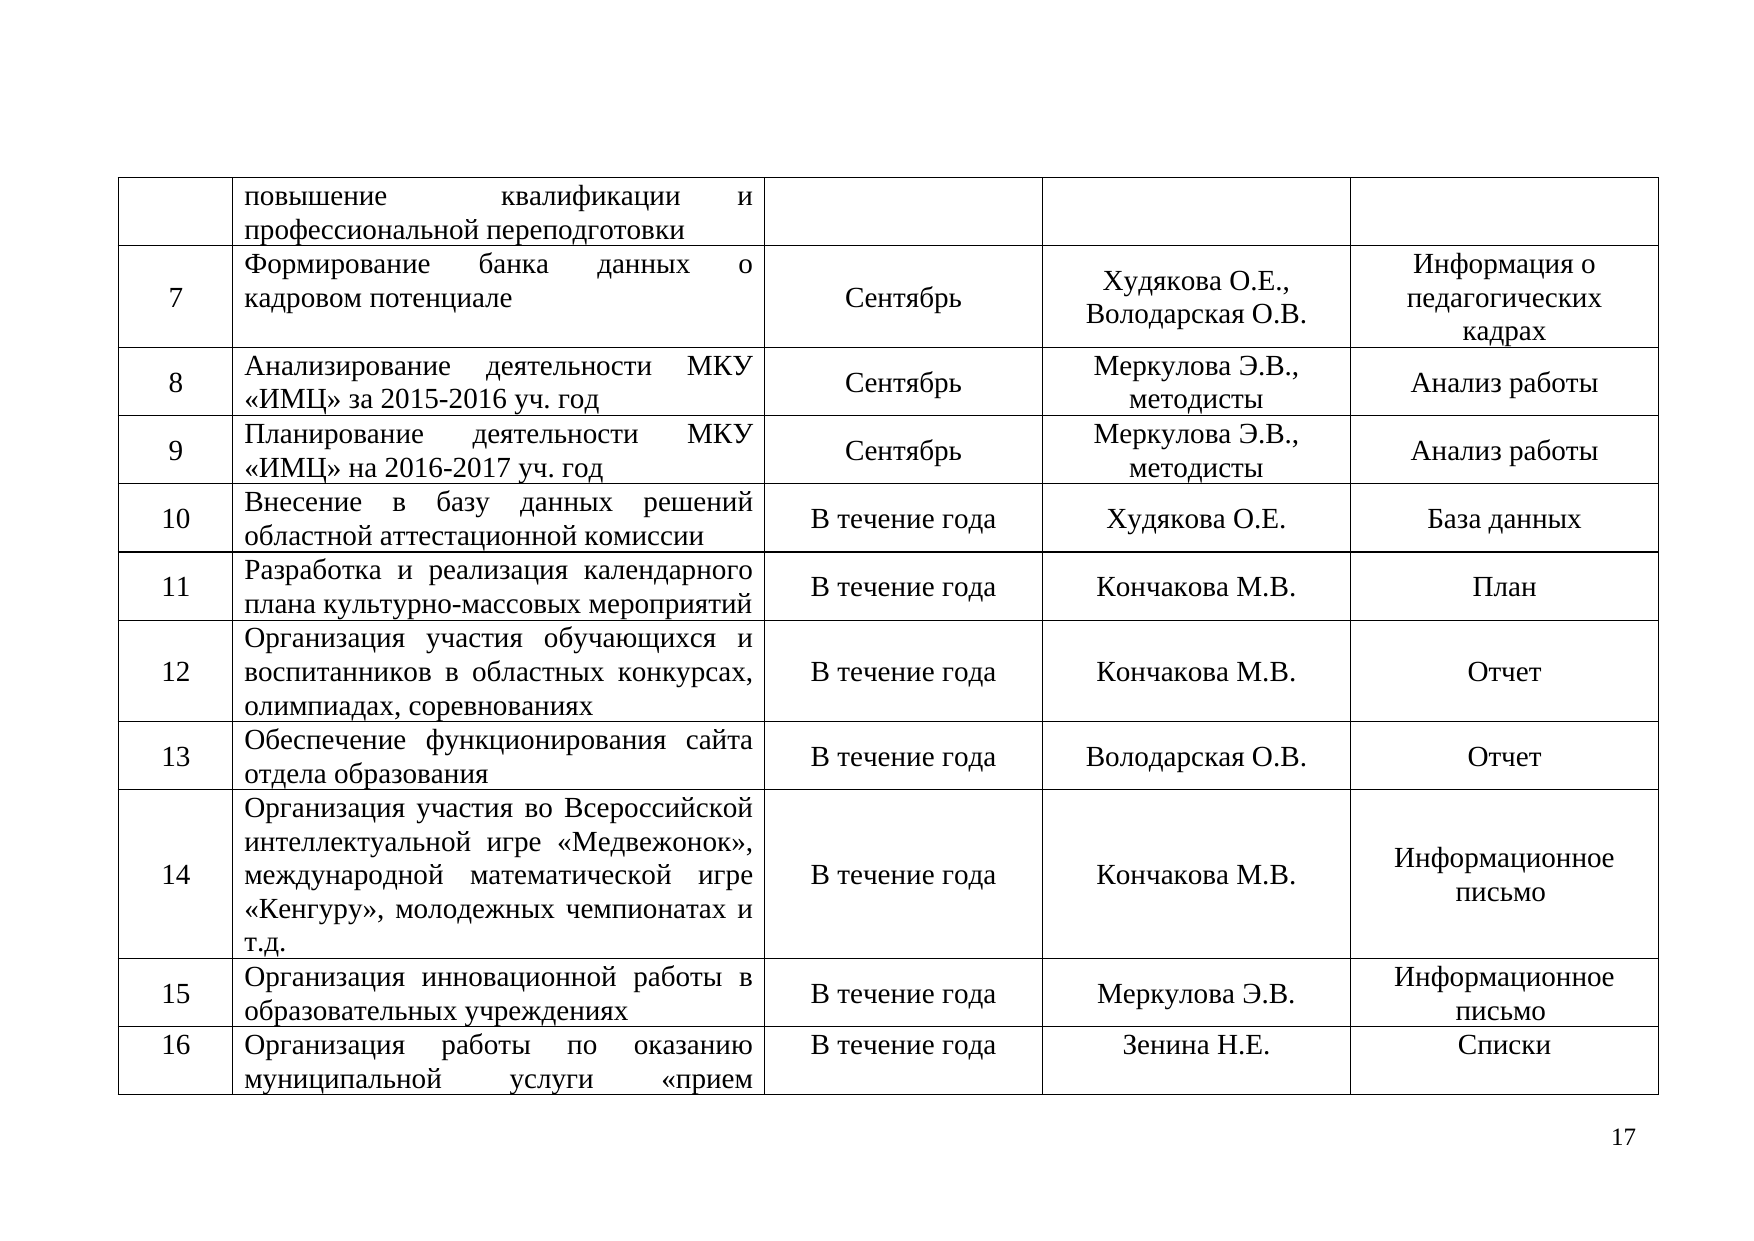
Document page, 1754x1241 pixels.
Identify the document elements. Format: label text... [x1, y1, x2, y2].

table_cell Анализ работы [1351, 348, 1658, 415]
table_cell Планирование деятельности МКУ «ИМЦ» на 2016-2017 уч. год [233, 416, 764, 483]
table_cell Худякова О.Е. [1043, 484, 1350, 551]
table_cell [119, 178, 232, 245]
table_cell [765, 178, 1042, 245]
table_cell Меркулова Э.В., методисты [1043, 348, 1350, 415]
table_cell 13 [119, 722, 232, 789]
table_cell 7 [119, 246, 232, 347]
table_cell Зенина Н.Е. [1043, 1027, 1350, 1094]
table_cell 15 [119, 959, 232, 1026]
table_cell Организация участия во Всероссийской интеллектуальной игре «Медвежонок», международной математической игре «Кенгуру», молодежных чемпионатах и т.д. [233, 790, 764, 958]
table_cell Формирование банка данных о кадровом потенциале [233, 246, 764, 347]
table_cell Сентябрь [765, 246, 1042, 347]
table_cell Худякова О.Е., Володарская О.В. [1043, 246, 1350, 347]
table_cell План [1351, 553, 1658, 619]
table_cell В течение года [765, 959, 1042, 1026]
table_cell Меркулова Э.В. [1043, 959, 1350, 1026]
table_cell В течение года [765, 553, 1042, 619]
table_cell Информационное письмо [1351, 959, 1658, 1026]
table_cell Организация работы по оказанию муниципальной услуги «прием [233, 1027, 764, 1094]
table_cell [1351, 178, 1658, 245]
table_cell База данных [1351, 484, 1658, 551]
table_cell В течение года [765, 1027, 1042, 1094]
table_cell [1043, 178, 1350, 245]
table_cell Сентябрь [765, 348, 1042, 415]
table_cell Внесение в базу данных решений областной аттестационной комиссии [233, 484, 764, 551]
table_cell Кончакова М.В. [1043, 790, 1350, 958]
table_cell Обеспечение функционирования сайта отдела образования [233, 722, 764, 789]
table_cell 9 [119, 416, 232, 483]
table_cell Информационное письмо [1351, 790, 1658, 958]
table_cell Сентябрь [765, 416, 1042, 483]
table_cell 11 [119, 553, 232, 619]
table_cell Отчет [1351, 621, 1658, 721]
table_cell Отчет [1351, 722, 1658, 789]
table_cell повышение квалификации и профессиональной переподготовки [233, 178, 764, 245]
table_cell Володарская О.В. [1043, 722, 1350, 789]
table_cell Списки [1351, 1027, 1658, 1094]
table_cell Разработка и реализация календарного плана культурно-массовых мероприятий [233, 553, 764, 619]
table_cell В течение года [765, 621, 1042, 721]
table_cell Кончакова М.В. [1043, 621, 1350, 721]
table_cell Организация участия обучающихся и воспитанников в областных конкурсах, олимпиадах, соревнованиях [233, 621, 764, 721]
table_cell В течение года [765, 484, 1042, 551]
table_cell Организация инновационной работы в образовательных учреждениях [233, 959, 764, 1026]
table_cell Кончакова М.В. [1043, 553, 1350, 619]
table_cell 8 [119, 348, 232, 415]
table_cell Анализирование деятельности МКУ «ИМЦ» за 2015-2016 уч. год [233, 348, 764, 415]
table_cell Меркулова Э.В., методисты [1043, 416, 1350, 483]
table_cell В течение года [765, 790, 1042, 958]
table_cell 16 [119, 1027, 232, 1094]
table_cell Информация о педагогических кадрах [1351, 246, 1658, 347]
table_cell 12 [119, 621, 232, 721]
table_cell 10 [119, 484, 232, 551]
table_cell Анализ работы [1351, 416, 1658, 483]
table_cell 14 [119, 790, 232, 958]
table_cell В течение года [765, 722, 1042, 789]
